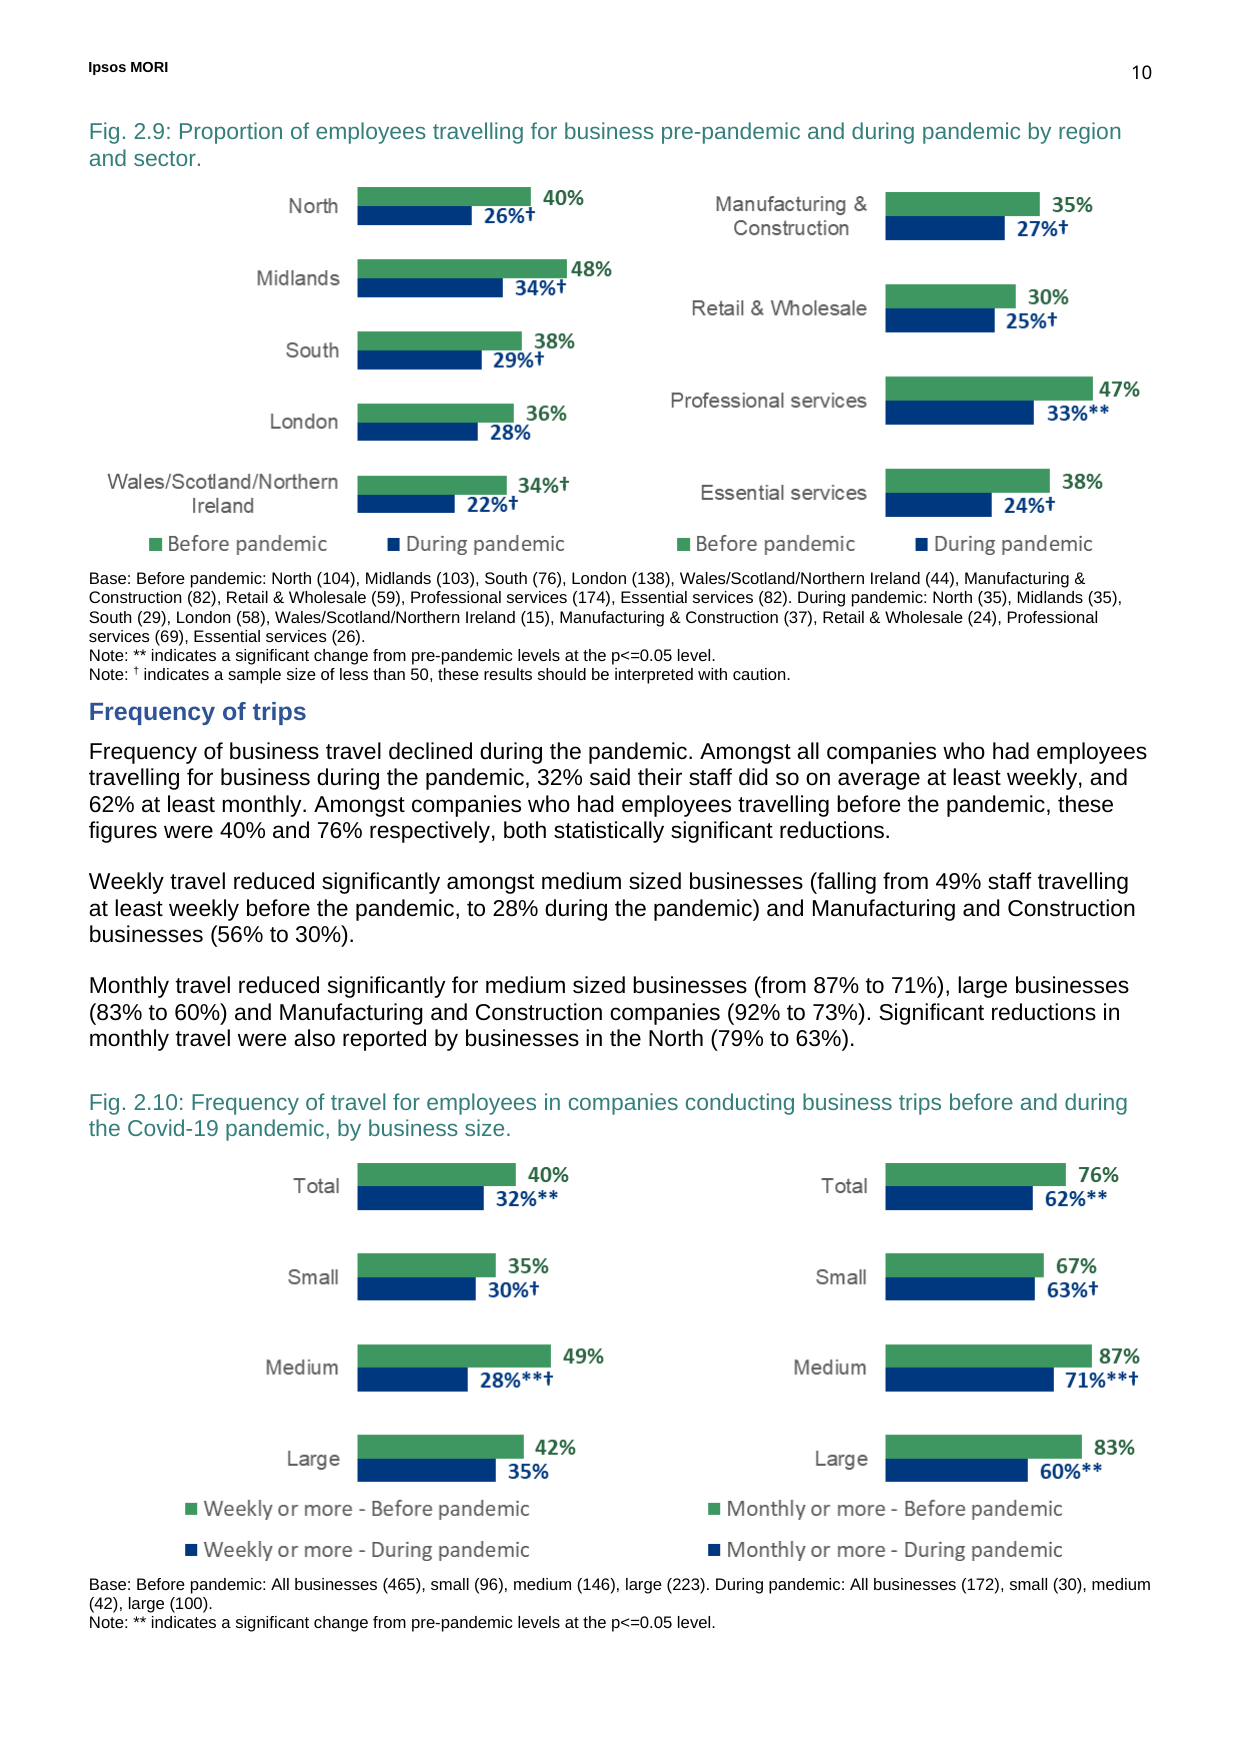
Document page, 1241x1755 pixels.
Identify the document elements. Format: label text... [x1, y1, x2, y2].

text Base: Before pandemic: North (104), Midlands (103), South (76), London (138), Wales/Scotland/Northern Ireland (44), Manufacturing & Construction (82), Retail & Wholesale (59), Professional services (174), Essential services (82). During pandemic: North (35), Midlands (35), South (29), London (58), Wales/Scotland/Northern Ireland (15), Manufacturing & Construction (37), Retail & Wholesale (24), Professional services (69), Essential services (26). [89, 569, 1152, 646]
text Note: † indicates a sample size of less than 50, these results should be interpreted with caution. [89, 665, 1152, 684]
text Weekly travel reduced significantly amongst medium sized businesses (falling from 49% staff travelling at least weekly before the pandemic, to 28% during the pandemic) and Manufacturing and Construction businesses (56% to 30%). [89, 868, 1152, 947]
text Base: Before pandemic: All businesses (465), small (96), medium (146), large (223). During pandemic: All businesses (172), small (30), medium (42), large (100). [89, 1575, 1152, 1613]
text Note: ** indicates a significant change from pre-pandemic levels at the p<=0.05 level. [89, 646, 1152, 665]
subtitle Frequency of trips [89, 697, 1152, 725]
text Note: ** indicates a significant change from pre-pandemic levels at the p<=0.05 level. [89, 1613, 1152, 1632]
subtitle Fig. 2.10: Frequency of travel for employees in companies conducting business trips before and during the Covid-19 pandemic, by business size. [89, 1089, 1152, 1142]
text Monthly travel reduced significantly for medium sized businesses (from 87% to 71%), large businesses (83% to 60%) and Manufacturing and Construction companies (92% to 73%). Significant reductions in monthly travel were also reported by businesses in the North (79% to 63%). [89, 972, 1152, 1051]
text Frequency of business travel declined during the pandemic. Amongst all companies who had employees travelling for business during the pandemic, 32% said their staff did so on average at least weekly, and 62% at least monthly. Amongst companies who had employees travelling before the pandemic, these figures were 40% and 76% respectively, both statistically significant reductions. [89, 738, 1152, 843]
subtitle Fig. 2.9: Proportion of employees travelling for business pre-pandemic and during pandemic by region and sector. [89, 118, 1152, 171]
